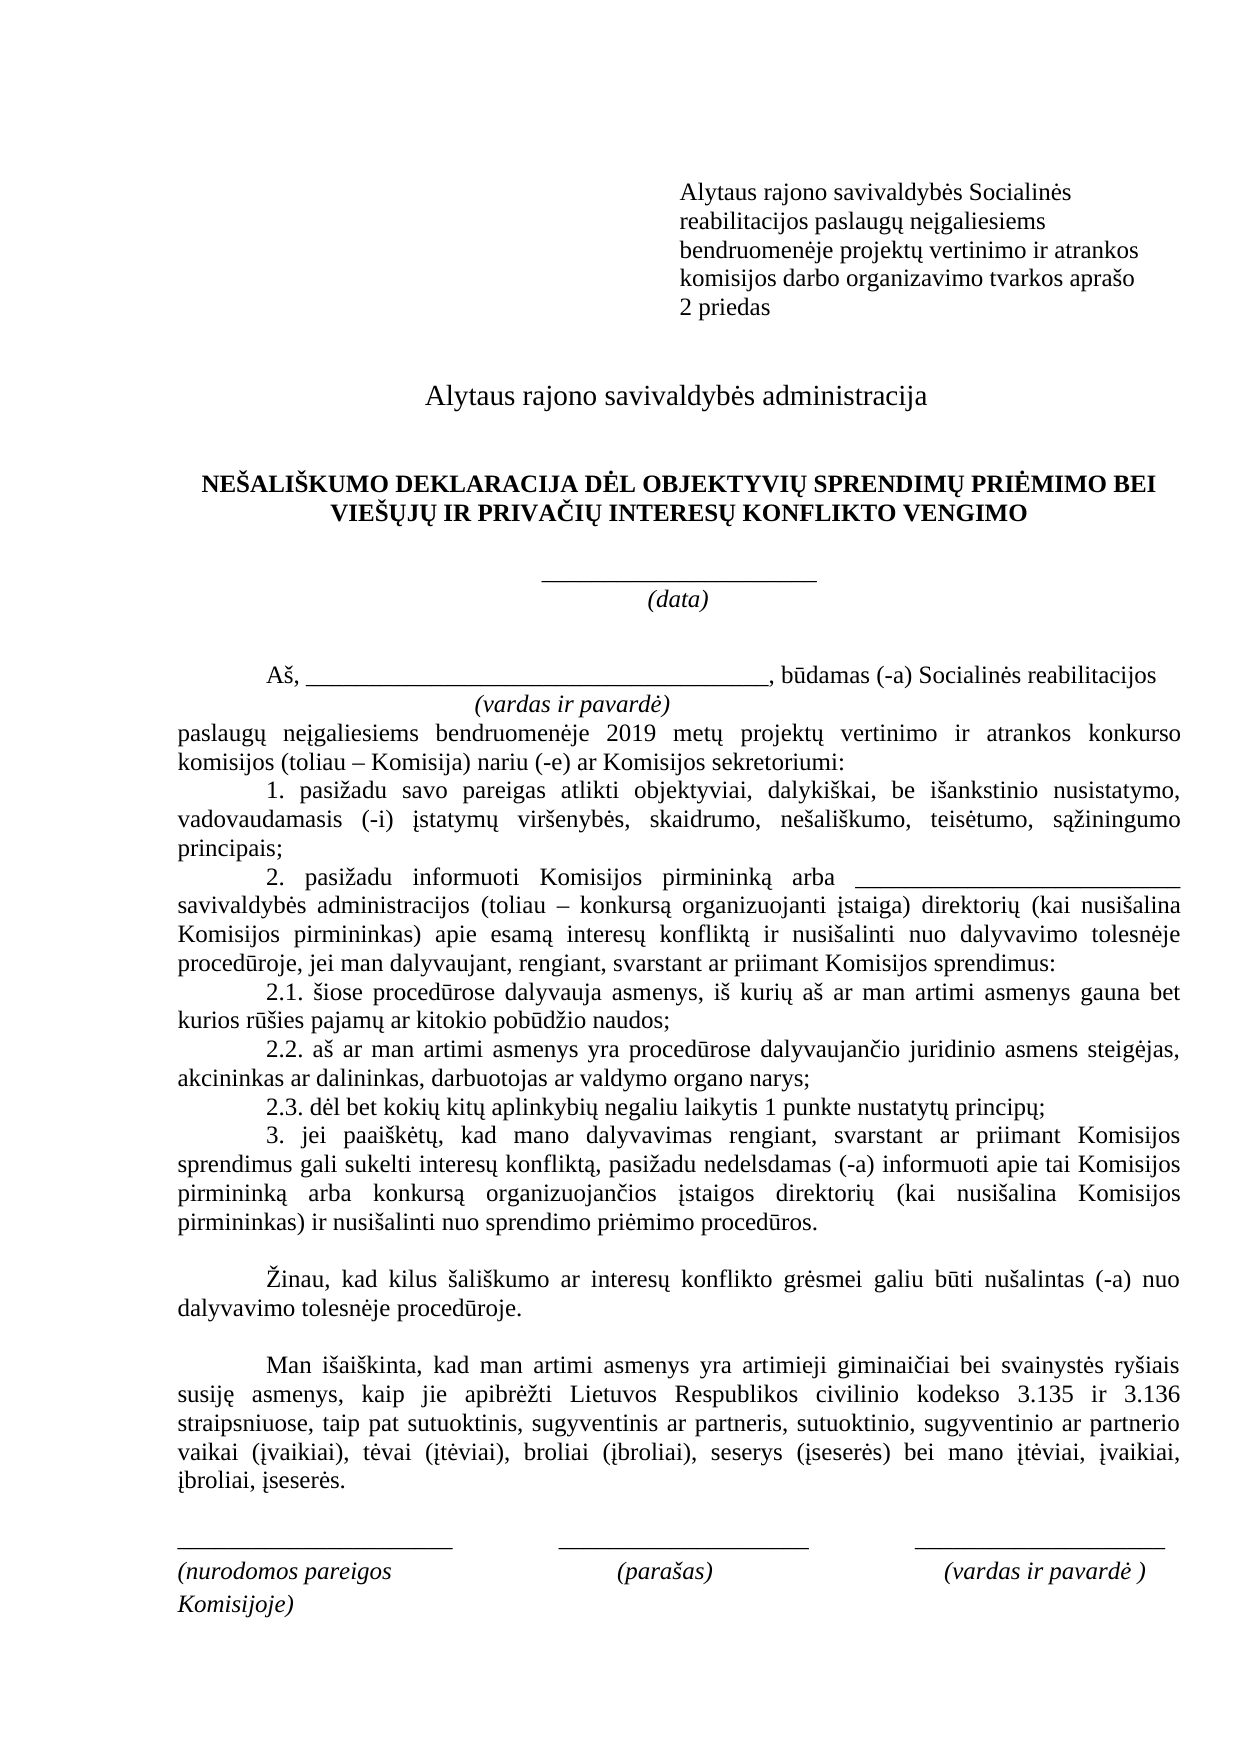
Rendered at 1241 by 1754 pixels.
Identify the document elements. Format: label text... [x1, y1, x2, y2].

text reabilitacijos paslaugų neįgaliesiems [679, 206, 1181, 235]
text (nurodomos pareigos (parašas) (vardas ir pavardė ) [177, 1556, 1181, 1585]
text bendruomenėje projektų vertinimo ir atrankos [679, 235, 1181, 263]
text Alytaus rajono savivaldybės Socialinės [679, 177, 1181, 206]
text (vardas ir pavardė) [177, 689, 1181, 718]
text komisijos darbo organizavimo tvarkos aprašo [679, 263, 1181, 292]
text 1. pasižadu savo pareigas atlikti objektyviai, dalykiškai, be išankstinio nusistatymo, vadovaudamasis (-i) įstatymų viršenybės, skaidrumo, nešališkumo, teisėtumo, sąžiningumo principais; [177, 776, 1181, 862]
text NEŠALIŠKUMO DEKLARACIJA DĖL OBJEKTYVIŲ SPRENDIMŲ PRIĖMIMO BEI VIEŠŲJŲ IR PRIVAČIŲ INTERESŲ KONFLIKTO VENGIMO [177, 469, 1181, 527]
text 2.2. aš ar man artimi asmenys yra procedūrose dalyvaujančio juridinio asmens steigėjas, akcininkas ar dalininkas, darbuotojas ar valdymo organo narys; [177, 1034, 1181, 1092]
text paslaugų neįgaliesiems bendruomenėje 2019 metų projektų vertinimo ir atrankos konkurso komisijos (toliau – Komisija) nariu (-e) ar Komisijos sekretoriumi: [177, 718, 1181, 776]
text 2.1. šiose procedūrose dalyvauja asmenys, iš kurių aš ar man artimi asmenys gauna bet kurios rūšies pajamų ar kitokio pobūdžio naudos; [177, 977, 1181, 1034]
text (data) [177, 584, 1181, 613]
text Žinau, kad kilus šališkumo ar interesų konflikto grėsmei galiu būti nušalintas (-a) nuo dalyvavimo tolesnėje procedūroje. [177, 1264, 1181, 1322]
text Aš, _____________________________________, būdamas (-a) Socialinės reabilitacijos [177, 661, 1181, 689]
text Alytaus rajono savivaldybės administracija [177, 378, 1181, 412]
text ______________________ ____________________ ____________________ [177, 1523, 1181, 1552]
text Komisijoje) [177, 1589, 1181, 1618]
text Man išaiškinta, kad man artimi asmenys yra artimieji giminaičiai bei svainystės ryšiais susiję asmenys, kaip jie apibrėžti Lietuvos Respublikos civilinio kodekso 3.135 ir 3.136 straipsniuose, taip pat sutuoktinis, sugyventinis ar partneris, sutuoktinio, sugyventinio ar partnerio vaikai (įvaikiai), tėvai (įtėviai), broliai (įbroliai), seserys (įseserės) bei mano įtėviai, įvaikiai, įbroliai, įseserės. [177, 1351, 1181, 1494]
text 3. jei paaiškėtų, kad mano dalyvavimas rengiant, svarstant ar priimant Komisijos sprendimus gali sukelti interesų konfliktą, pasižadu nedelsdamas (-a) informuoti apie tai Komisijos pirmininką arba konkursą organizuojančios įstaigos direktorių (kai nusišalina Komisijos pirmininkas) ir nusišalinti nuo sprendimo priėmimo procedūros. [177, 1121, 1181, 1236]
text 2. pasižadu informuoti Komisijos pirmininką arba __________________________ savivaldybės administracijos (toliau – konkursą organizuojanti įstaiga) direktorių (kai nusišalina Komisijos pirmininkas) apie esamą interesų konfliktą ir nusišalinti nuo dalyvavimo tolesnėje procedūroje, jei man dalyvaujant, rengiant, svarstant ar priimant Komisijos sprendimus: [177, 862, 1181, 977]
text 2 priedas [679, 292, 1181, 321]
text ______________________ [177, 556, 1181, 584]
text 2.3. dėl bet kokių kitų aplinkybių negaliu laikytis 1 punkte nustatytų principų; [177, 1092, 1181, 1121]
